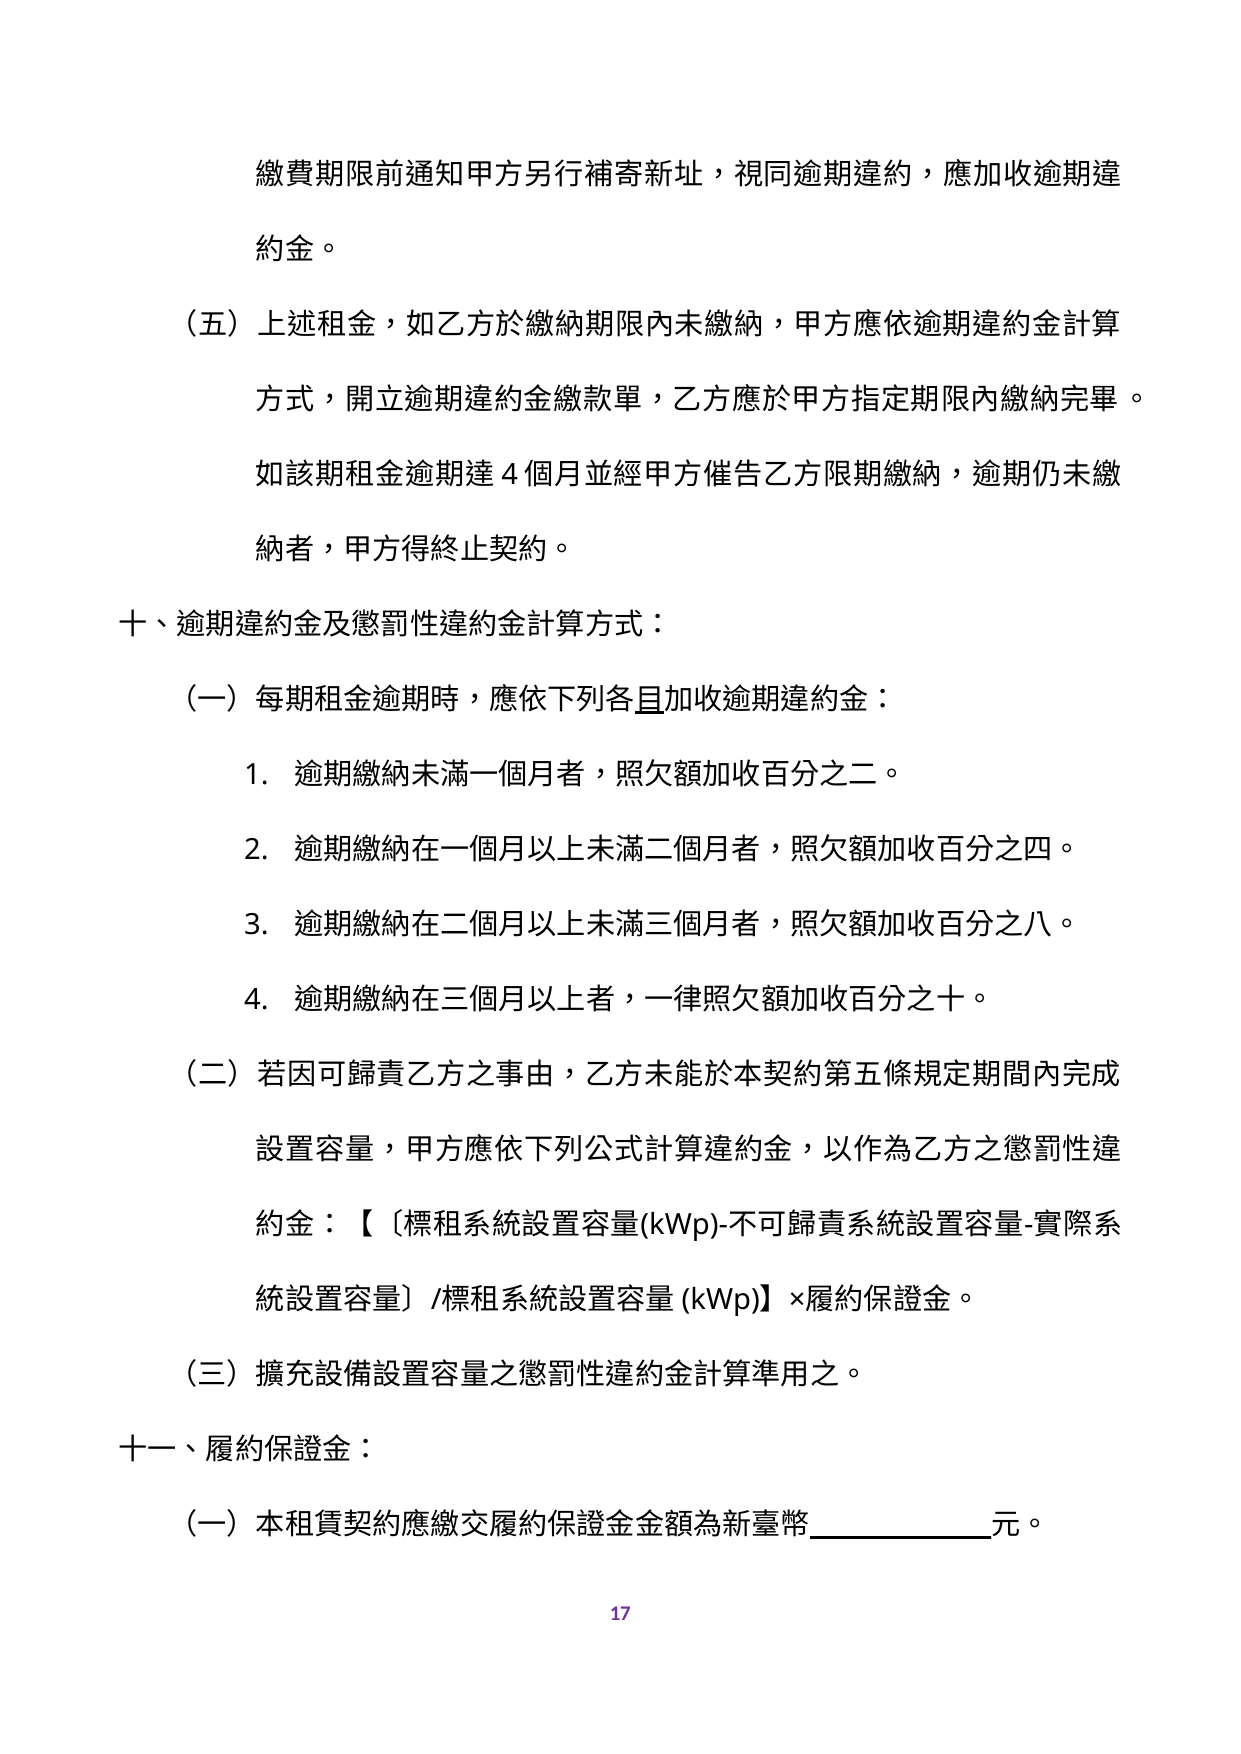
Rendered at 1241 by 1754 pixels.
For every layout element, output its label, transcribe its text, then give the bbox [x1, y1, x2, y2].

text 繳費期限前通知甲方另行補寄新址，視同逾期違約，應加收逾期違約金。 [168, 128, 1122, 278]
text （二）若因可歸責乙方之事由，乙方未能於本契約第五條規定期間內完成設置容量，甲方應依下列公式計算違約金，以作為乙方之懲罰性違約金：【〔標租系統設置容量(kWp)-不可歸責系統設置容量-實際系統設置容量〕/標租系統設置容量 (kWp)】×履約保證金。 [168, 1028, 1122, 1328]
list 逾期繳納在二個月以上未滿三個月者，照欠額加收百分之八。 [244, 878, 1122, 953]
list 逾期繳納在一個月以上未滿二個月者，照欠額加收百分之四。 [244, 803, 1122, 878]
text （一）本租賃契約應繳交履約保證金金額為新臺幣____________­­__元。 [168, 1478, 1122, 1553]
text （五）上述租金，如乙方於繳納期限內未繳納，甲方應依逾期違約金計算方式，開立逾期違約金繳款單，乙方應於甲方指定期限內繳納完畢。如該期租金逾期達4個月並經甲方催告乙方限期繳納，逾期仍未繳納者，甲方得終止契約。 [168, 278, 1122, 578]
text 十、逾期違約金及懲罰性違約金計算方式： [118, 578, 1122, 653]
text （一）每期租金逾期時，應依下列各目加收逾期違約金： [168, 653, 1122, 728]
text 十一、履約保證金： [118, 1403, 1122, 1478]
list 逾期繳納未滿一個月者，照欠額加收百分之二。 [244, 728, 1122, 803]
list 逾期繳納在三個月以上者，一律照欠額加收百分之十。 [244, 953, 1122, 1028]
text （三）擴充設備設置容量之懲罰性違約金計算準用之。 [168, 1328, 1122, 1403]
